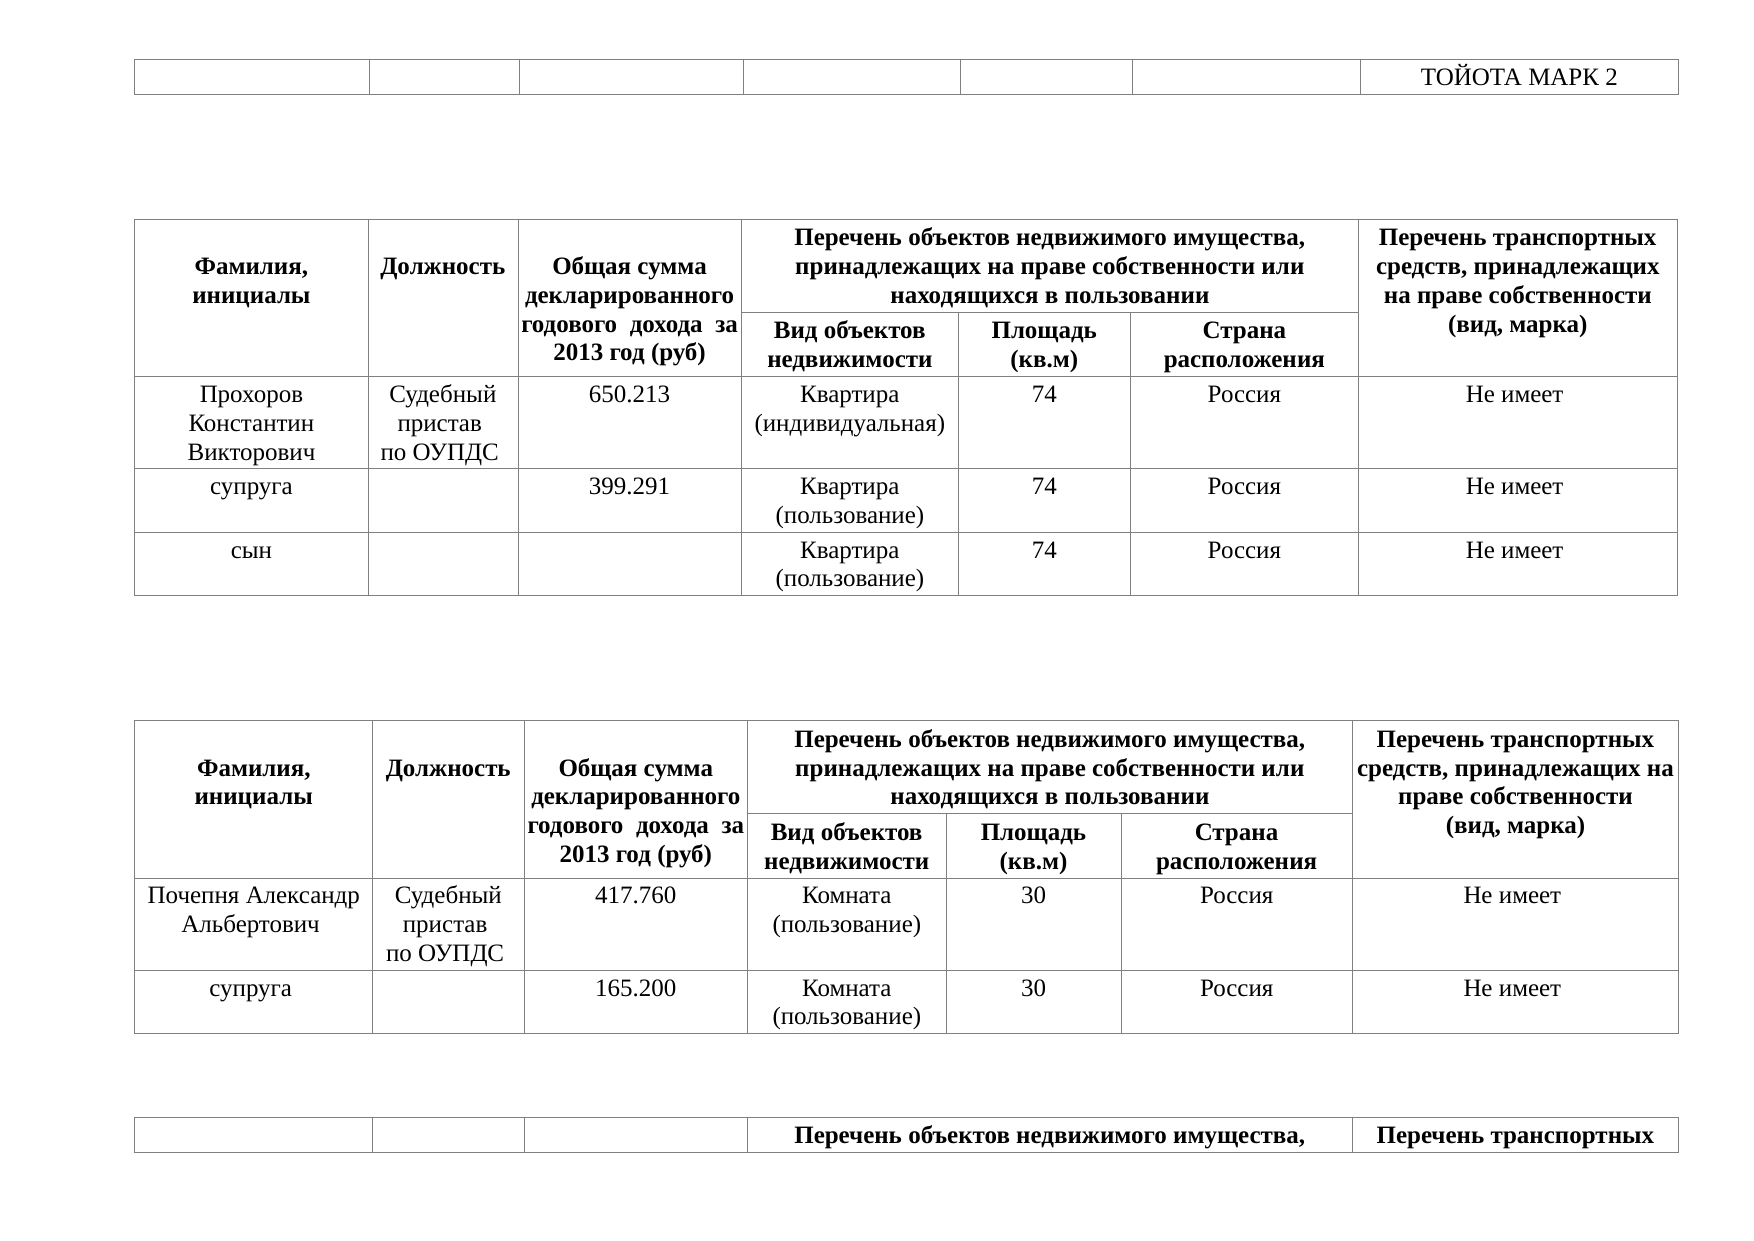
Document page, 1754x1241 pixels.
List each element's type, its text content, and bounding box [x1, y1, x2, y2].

table_header Перечень объектов недвижимого имущества, принадлежащих на праве собственности или находящихся в пользовании [748, 721, 1352, 813]
table_cell [370, 60, 519, 94]
table_cell Россия [1131, 469, 1358, 532]
table_cell [520, 60, 743, 94]
table_header [525, 1118, 747, 1152]
table_cell Страна расположения [1122, 814, 1352, 877]
table_cell Квартира (пользование) [742, 533, 958, 595]
table_cell сын [135, 533, 368, 595]
table_cell Почепня Александр Альбертович [135, 879, 372, 969]
table_cell Не имеет [1359, 469, 1677, 532]
table_header Перечень транспортных [1353, 1118, 1678, 1152]
table_header Перечень объектов недвижимого имущества, принадлежащих на праве собственности или находящихся в пользовании [742, 220, 1358, 312]
table_cell Вид объектов недвижимости [748, 814, 946, 877]
table_header Должность [373, 721, 524, 877]
table_cell Прохоров Константин Викторович [135, 377, 368, 468]
table_cell Не имеет [1353, 879, 1678, 969]
table_cell Судебный пристав по ОУПДС [369, 377, 518, 468]
table_cell 74 [959, 377, 1130, 468]
table_header [135, 1118, 372, 1152]
table_cell Квартира (пользование) [742, 469, 958, 532]
table_cell Комната (пользование) [748, 879, 946, 969]
table_cell Комната (пользование) [748, 971, 946, 1033]
table_cell Судебный пристав по ОУПДС [373, 879, 524, 969]
table_header Фамилия, инициалы [135, 220, 368, 376]
table_cell [1133, 60, 1360, 94]
table_header [373, 1118, 524, 1152]
table_cell ТОЙОТА МАРК 2 [1361, 60, 1678, 94]
table_cell Россия [1131, 533, 1358, 595]
table_cell Площадь (кв.м) [947, 814, 1121, 877]
table_cell 74 [959, 533, 1130, 595]
table_cell Вид объектов недвижимости [742, 313, 958, 376]
table_header Перечень транспортных средств, принадлежащих на праве собственности (вид, марка) [1359, 220, 1677, 376]
table_cell 417.760 [525, 879, 747, 969]
table_cell Не имеет [1353, 971, 1678, 1033]
table_cell Россия [1122, 879, 1352, 969]
table_cell Страна расположения [1131, 313, 1358, 376]
table_cell супруга [135, 971, 372, 1033]
table_cell [369, 533, 518, 595]
table_cell 399.291 [519, 469, 741, 532]
table_header Фамилия, инициалы [135, 721, 372, 877]
table_cell супруга [135, 469, 368, 532]
table_cell [744, 60, 960, 94]
table_cell Площадь (кв.м) [959, 313, 1130, 376]
table_cell 165.200 [525, 971, 747, 1033]
table_header Общая сумма декларированного годового дохода за 2013 год (руб) [525, 721, 747, 877]
table_header Перечень транспортных средств, принадлежащих на праве собственности (вид, марка) [1353, 721, 1678, 877]
table_cell Россия [1122, 971, 1352, 1033]
table_header Общая сумма декларированного годового дохода за 2013 год (руб) [519, 220, 741, 376]
table_cell [135, 60, 369, 94]
table_cell [961, 60, 1132, 94]
table_cell 30 [947, 971, 1121, 1033]
table_header Должность [369, 220, 518, 376]
table_cell 650.213 [519, 377, 741, 468]
table_cell Не имеет [1359, 533, 1677, 595]
table_cell Квартира (индивидуальная) [742, 377, 958, 468]
table_cell 74 [959, 469, 1130, 532]
table_cell Не имеет [1359, 377, 1677, 468]
table_cell Россия [1131, 377, 1358, 468]
table_cell [519, 533, 741, 595]
table_cell 30 [947, 879, 1121, 969]
table_cell [373, 971, 524, 1033]
table_header Перечень объектов недвижимого имущества, [748, 1118, 1352, 1152]
table_cell [369, 469, 518, 532]
